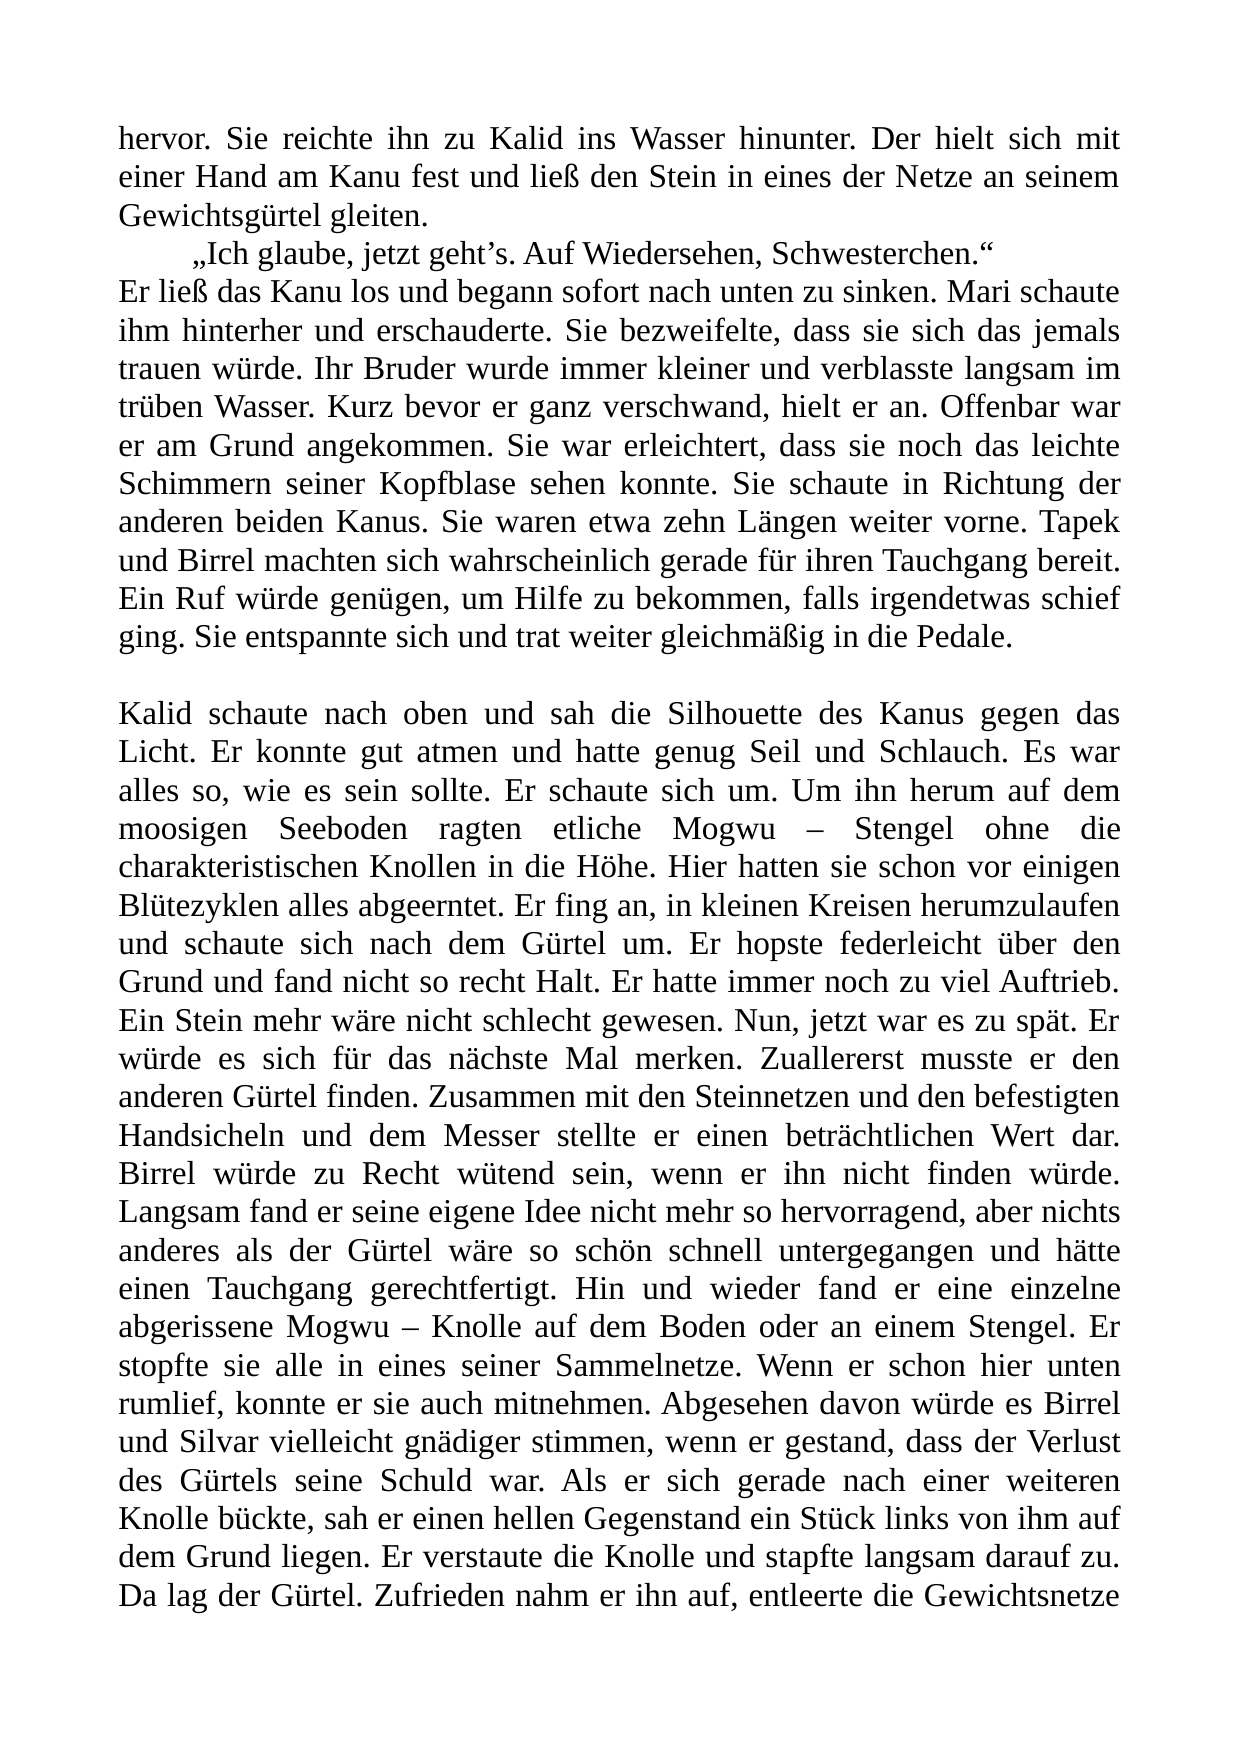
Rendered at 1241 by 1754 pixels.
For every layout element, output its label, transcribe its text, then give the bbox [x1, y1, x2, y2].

text Kalid schaute nach oben und sah die Silhouette des Kanus gegen das Licht. Er konnte gut atmen und hatte genug Seil und Schlauch. Es war alles so, wie es sein sollte. Er schaute sich um. Um ihn herum auf dem moosigen Seeboden ragten etliche Mogwu – Stengel ohne die charakteristischen Knollen in die Höhe. Hier hatten sie schon vor einigen Blütezyklen alles abgeerntet. Er fing an, in kleinen Kreisen herumzulaufen und schaute sich nach dem Gürtel um. Er hopste federleicht über den Grund und fand nicht so recht Halt. Er hatte immer noch zu viel Auftrieb. Ein Stein mehr wäre nicht schlecht gewesen. Nun, jetzt war es zu spät. Er würde es sich für das nächste Mal merken. Zuallererst musste er den anderen Gürtel finden. Zusammen mit den Steinnetzen und den befestigten Handsicheln und dem Messer stellte er einen beträchtlichen Wert dar. Birrel würde zu Recht wütend sein, wenn er ihn nicht finden würde. Langsam fand er seine eigene Idee nicht mehr so hervorragend, aber nichts anderes als der Gürtel wäre so schön schnell untergegangen und hätte einen Tauchgang gerechtfertigt. Hin und wieder fand er eine einzelne abgerissene Mogwu – Knolle auf dem Boden oder an einem Stengel. Er stopfte sie alle in eines seiner Sammelnetze. Wenn er schon hier unten rumlief, konnte er sie auch mitnehmen. Abgesehen davon würde es Birrel und Silvar vielleicht gnädiger stimmen, wenn er gestand, dass der Verlust des Gürtels seine Schuld war. Als er sich gerade nach einer weiteren Knolle bückte, sah er einen hellen Gegenstand ein Stück links von ihm auf dem Grund liegen. Er verstaute die Knolle und stapfte langsam darauf zu. Da lag der Gürtel. Zufrieden nahm er ihn auf, entleerte die Gewichtsnetze [118, 693, 1122, 1613]
text „Ich glaube, jetzt geht’s. Auf Wiedersehen, Schwesterchen.“ [118, 233, 1122, 271]
text hervor. Sie reichte ihn zu Kalid ins Wasser hinunter. Der hielt sich mit einer Hand am Kanu fest und ließ den Stein in eines der Netze an seinem Gewichtsgürtel gleiten. [118, 118, 1122, 233]
text Er ließ das Kanu los und begann sofort nach unten zu sinken. Mari schaute ihm hinterher und erschauderte. Sie bezweifelte, dass sie sich das jemals trauen würde. Ihr Bruder wurde immer kleiner und verblasste langsam im trüben Wasser. Kurz bevor er ganz verschwand, hielt er an. Offenbar war er am Grund angekommen. Sie war erleichtert, dass sie noch das leichte Schimmern seiner Kopfblase sehen konnte. Sie schaute in Richtung der anderen beiden Kanus. Sie waren etwa zehn Längen weiter vorne. Tapek und Birrel machten sich wahrscheinlich gerade für ihren Tauchgang bereit. Ein Ruf würde genügen, um Hilfe zu bekommen, falls irgendetwas schief ging. Sie entspannte sich und trat weiter gleichmäßig in die Pedale. [118, 271, 1122, 655]
